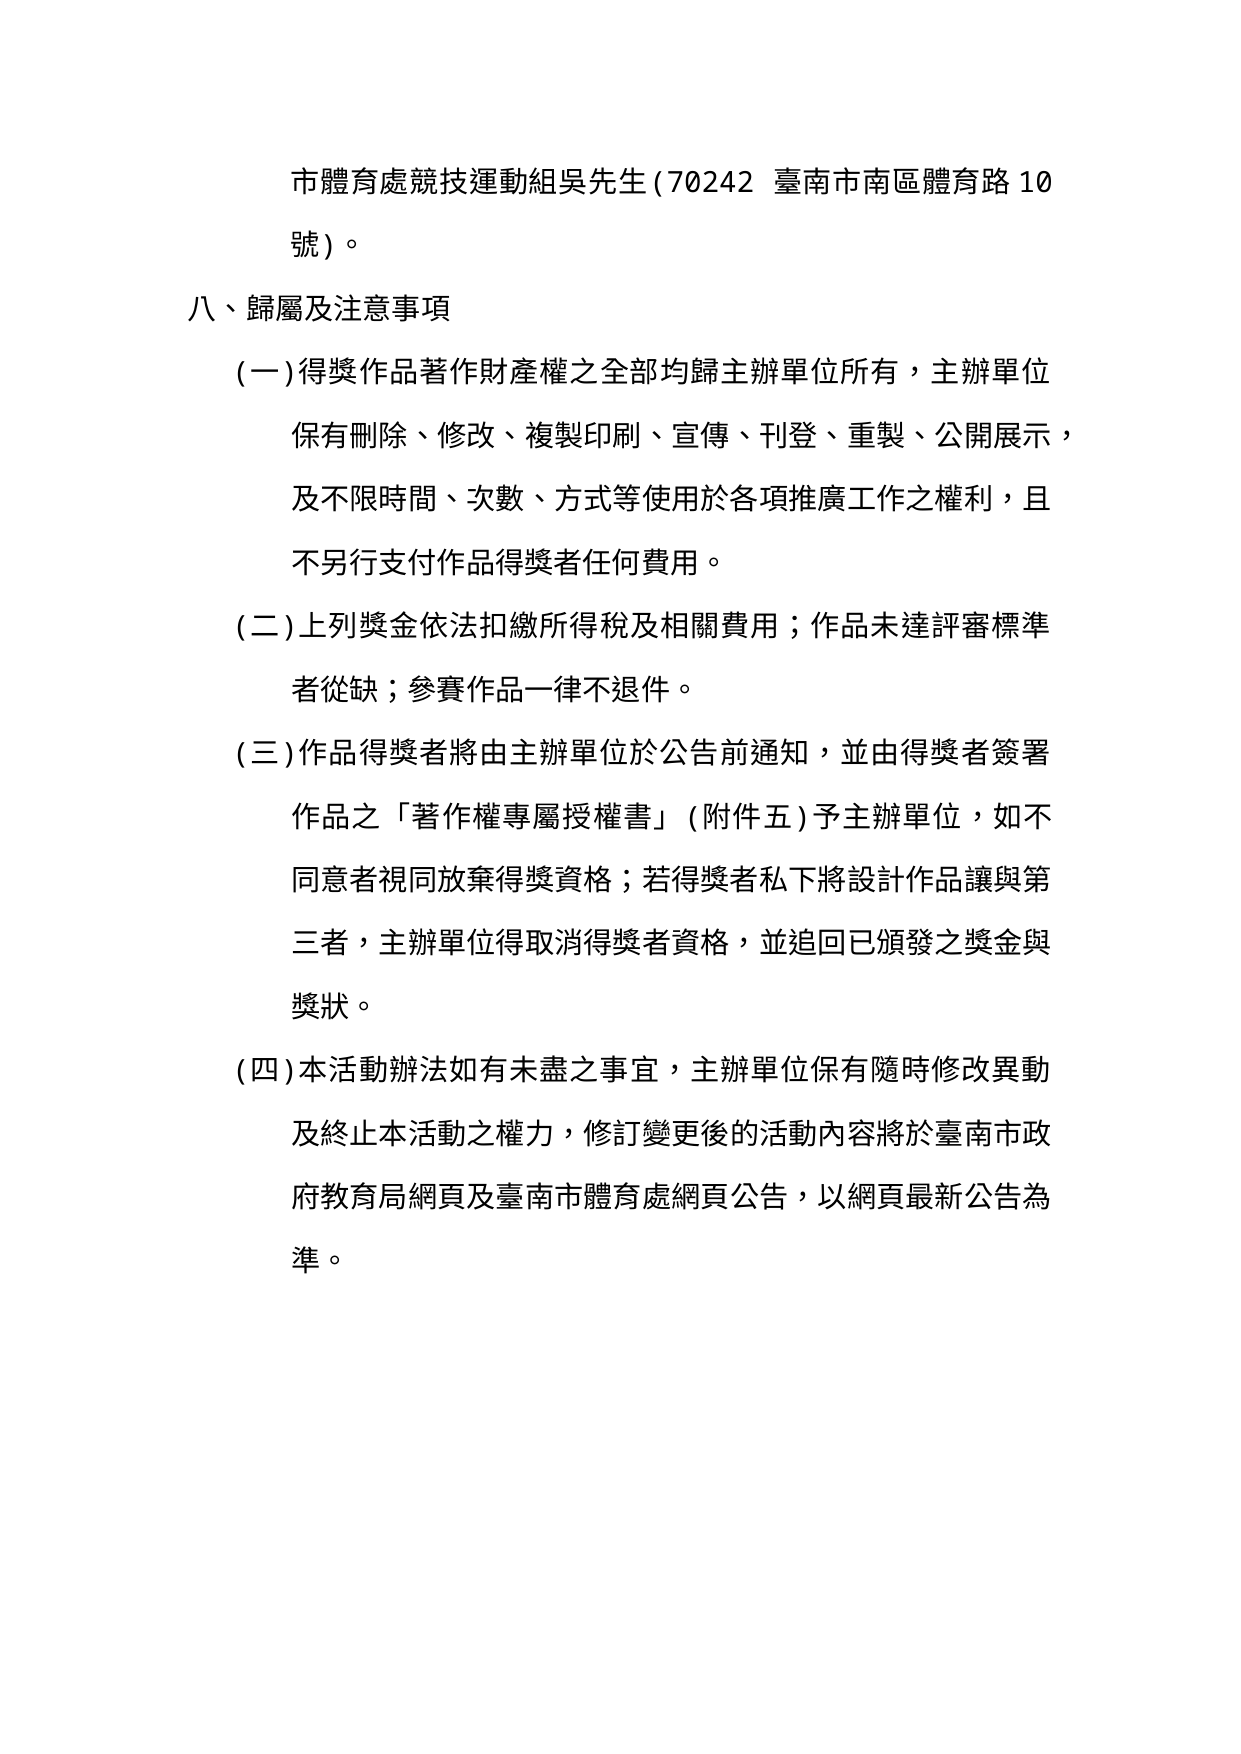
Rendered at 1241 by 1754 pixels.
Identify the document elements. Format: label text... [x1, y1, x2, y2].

text (三)作品得獎者將由主辦單位於公告前通知，並由得獎者簽署作品之「著作權專屬授權書」(附件五)予主辦單位，如不同意者視同放棄得獎資格；若得獎者私下將設計作品讓與第三者，主辦單位得取消得獎者資格，並追回已頒發之獎金與獎狀。 [232, 729, 1053, 1026]
text (四)本活動辦法如有未盡之事宜，主辦單位保有隨時修改異動及終止本活動之權力，修訂變更後的活動內容將於臺南市政府教育局網頁及臺南市體育處網頁公告，以網頁最新公告為準。 [232, 1047, 1053, 1280]
text (二)上列獎金依法扣繳所得稅及相關費用；作品未達評審標準者從缺；參賽作品一律不退件。 [232, 603, 1053, 708]
text 八、歸屬及注意事項 [187, 285, 1053, 328]
text 市體育處競技運動組吳先生(70242 臺南市南區體育路10號)。 [261, 158, 1053, 264]
text (一)得獎作品著作財產權之全部均歸主辦單位所有，主辦單位保有刪除、修改、複製印刷、宣傳、刊登、重製、公開展示，及不限時間、次數、方式等使用於各項推廣工作之權利，且不另行支付作品得獎者任何費用。 [232, 349, 1053, 581]
